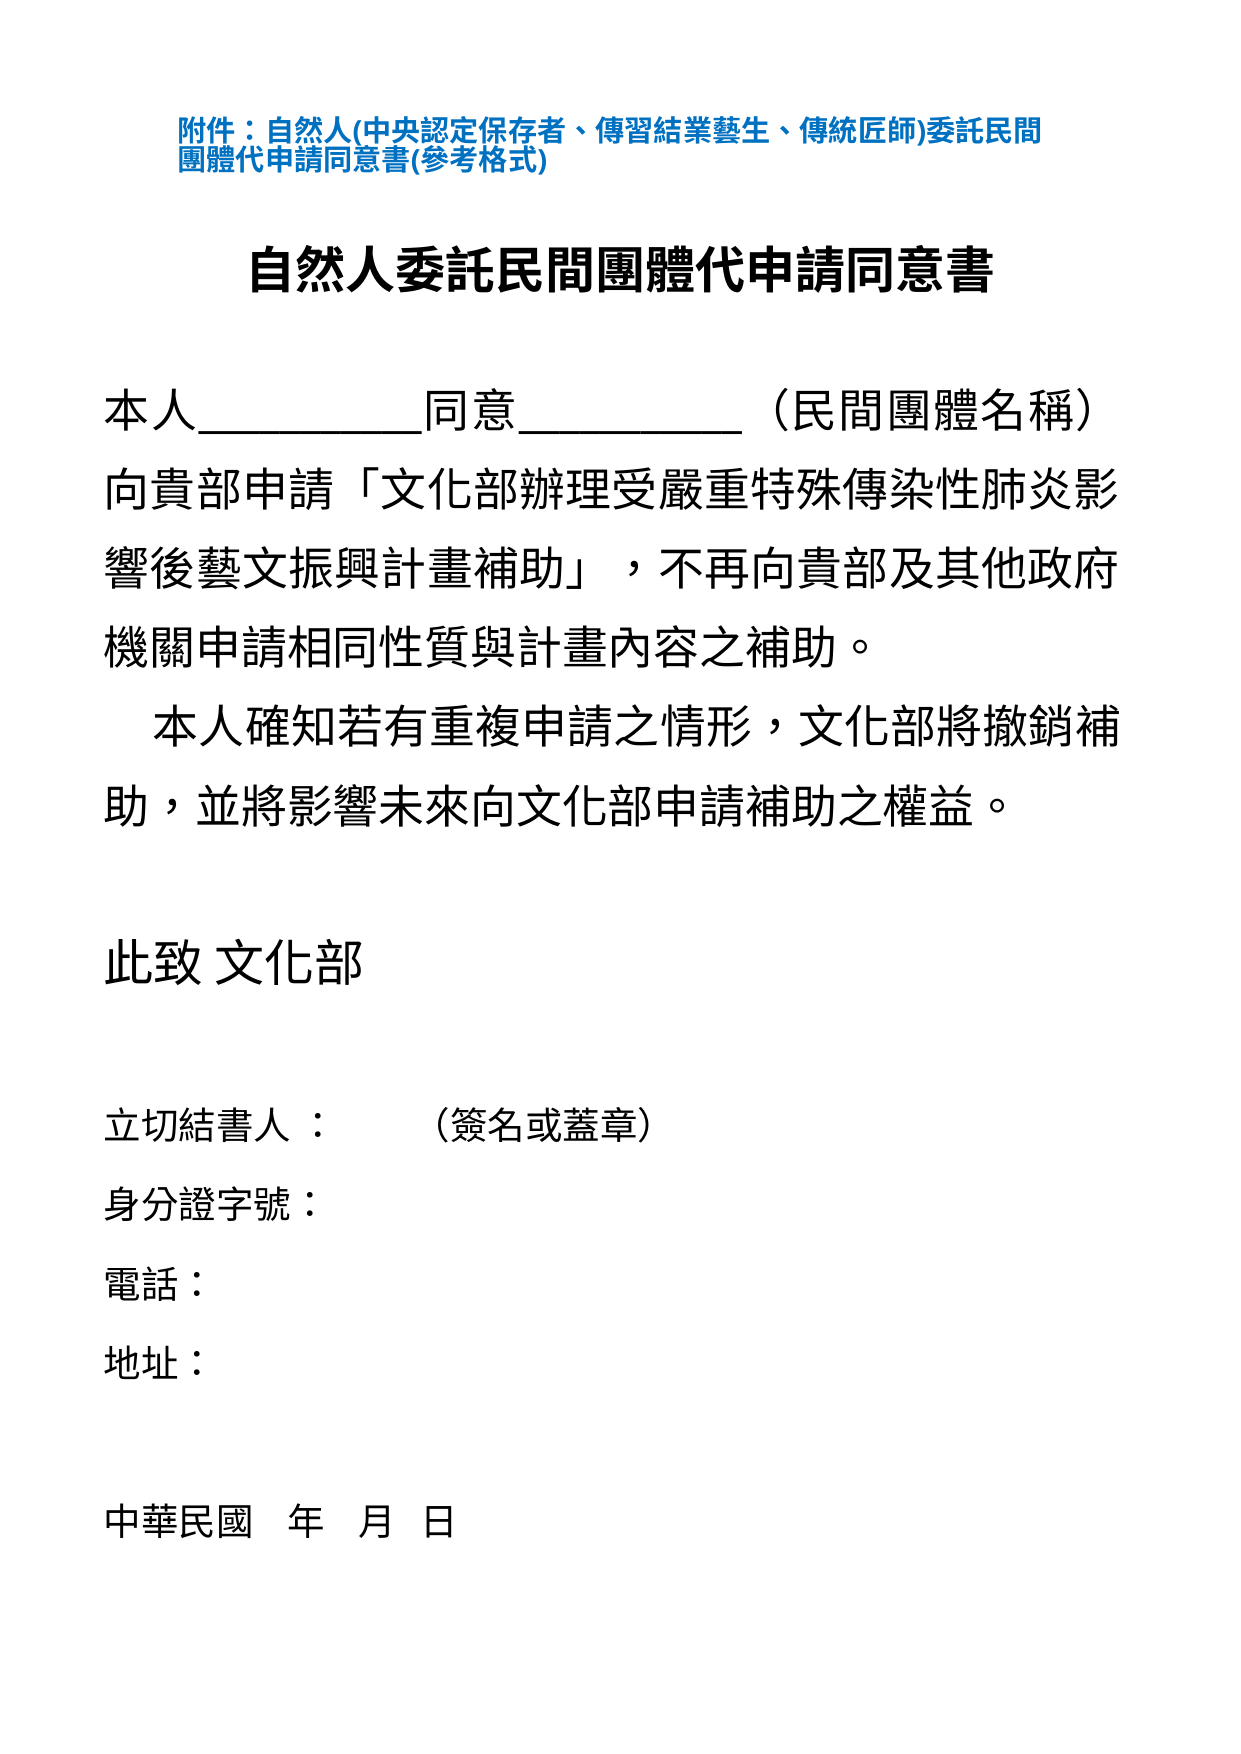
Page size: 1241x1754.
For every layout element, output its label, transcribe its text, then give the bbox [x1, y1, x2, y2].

text 中華民國 年 月 日 [103, 1472, 1122, 1551]
text 身分證字號： [103, 1156, 1122, 1235]
text 附件：自然人(中央認定保存者、傳習結業藝生、傳統匠師)委託民間團體代申請同意書(參考格式) [177, 118, 1063, 176]
text 本人確知若有重複申請之情形，文化部將撤銷補助，並將影響未來向文化部申請補助之權益。 [103, 681, 1122, 839]
text 電話： [103, 1235, 1122, 1314]
text 地址： [103, 1314, 1122, 1393]
text 立切結書人 ： （簽名或蓋章） [103, 1076, 1122, 1156]
text 本人___________同意___________（民間團體名稱）向貴部申請「文化部辦理受嚴重特殊傳染性肺炎影響後藝文振興計畫補助」，不再向貴部及其他政府機關申請相同性質與計畫內容之補助。 [103, 364, 1122, 681]
text 此致 文化部 [103, 918, 1122, 997]
text 自然人委託民間團體代申請同意書 [177, 239, 1063, 301]
